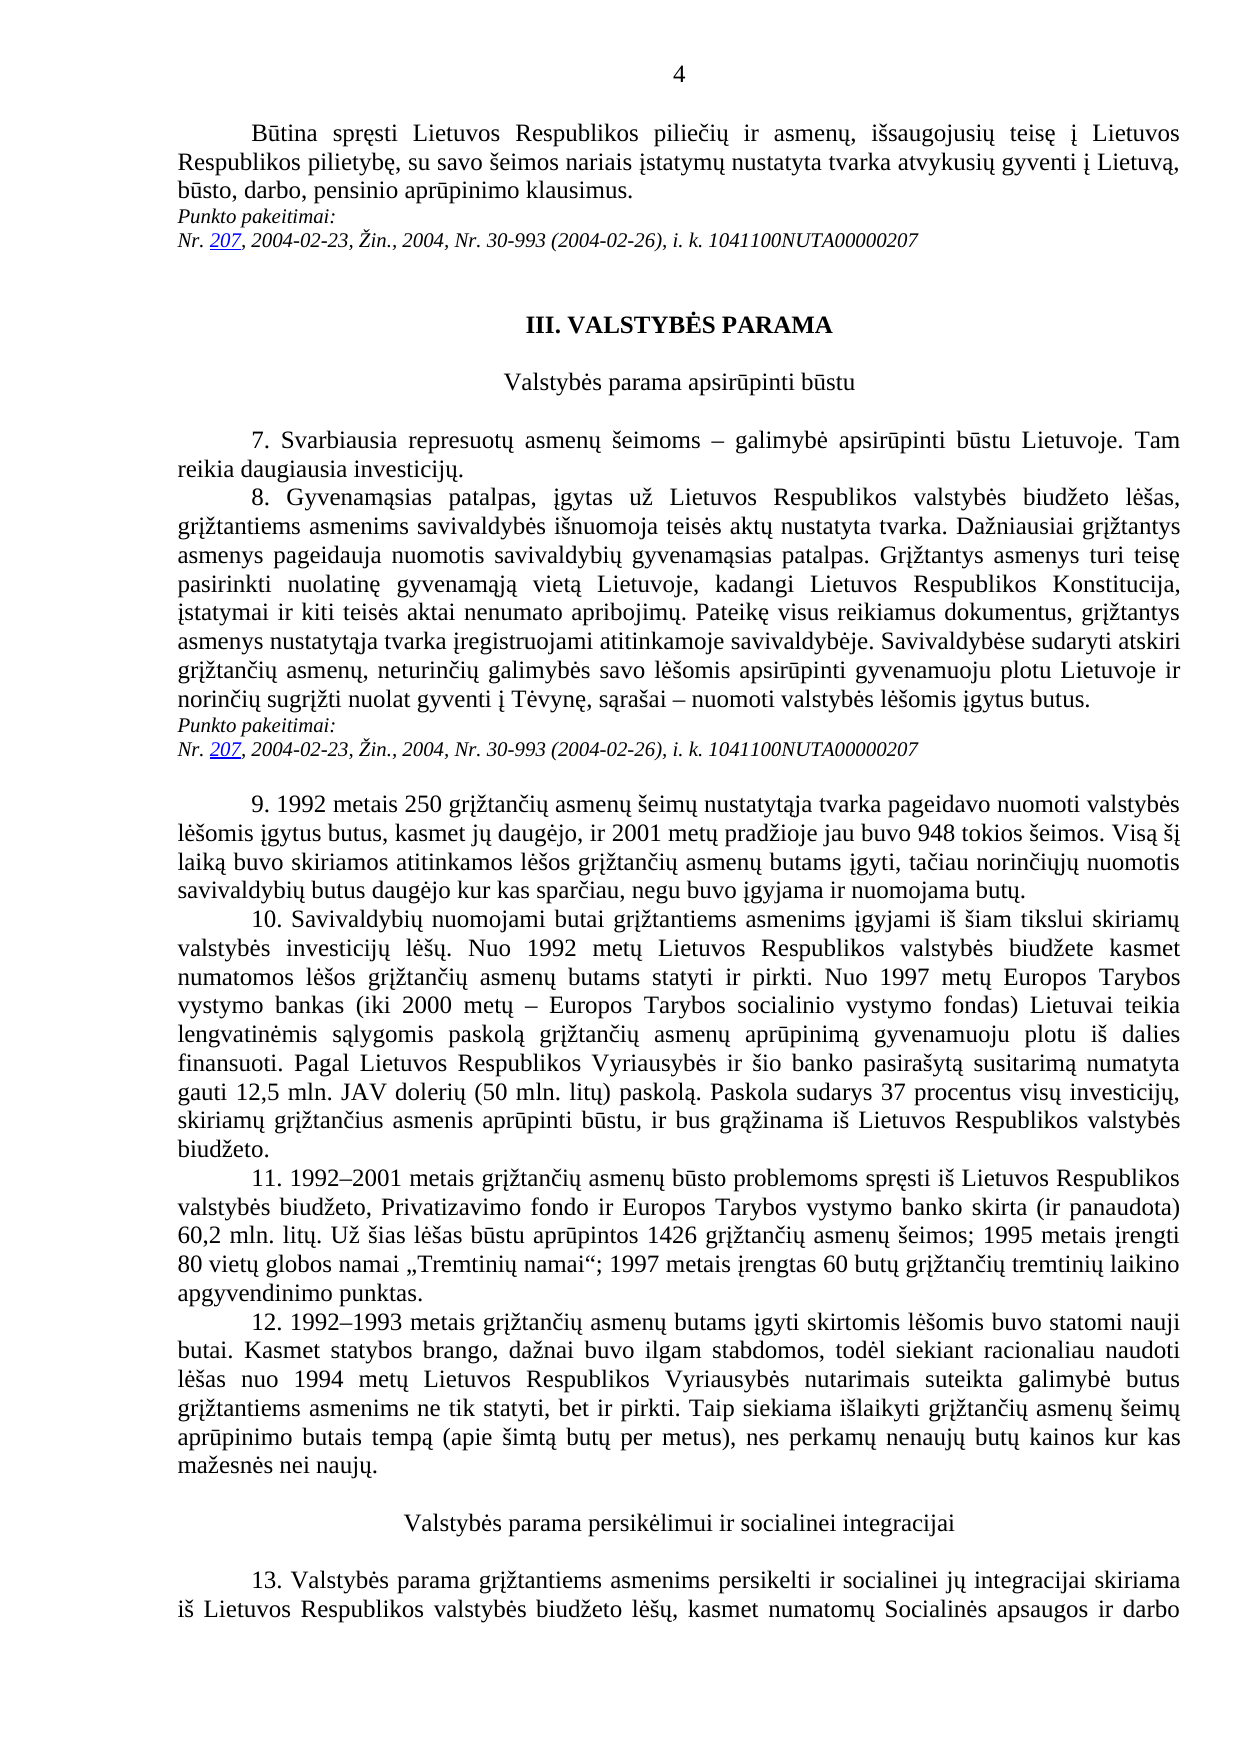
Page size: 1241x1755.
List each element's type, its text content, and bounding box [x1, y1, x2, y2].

text 11. 1992–2001 metais grįžtančių asmenų būsto problemoms spręsti iš Lietuvos Respublikos valstybės biudžeto, Privatizavimo fondo ir Europos Tarybos vystymo banko skirta (ir panaudota) 60,2 mln. litų. Už šias lėšas būstu aprūpintos 1426 grįžtančių asmenų šeimos; 1995 metais įrengti 80 vietų globos namai „Tremtinių namai“; 1997 metais įrengtas 60 butų grįžtančių tremtinių laikino apgyvendinimo punktas. [177, 1163, 1181, 1307]
text Valstybės parama apsirūpinti būstu [177, 367, 1181, 396]
text Punkto pakeitimai: [177, 204, 1181, 228]
text Nr. 207, 2004-02-23, Žin., 2004, Nr. 30-993 (2004-02-26), i. k. 1041100NUTA00000207 [177, 228, 1181, 252]
text 8. Gyvenamąsias patalpas, įgytas už Lietuvos Respublikos valstybės biudžeto lėšas, grįžtantiems asmenims savivaldybės išnuomoja teisės aktų nustatyta tvarka. Dažniausiai grįžtantys asmenys pageidauja nuomotis savivaldybių gyvenamąsias patalpas. Grįžtantys asmenys turi teisę pasirinkti nuolatinę gyvenamąją vietą Lietuvoje, kadangi Lietuvos Respublikos Konstitucija, įstatymai ir kiti teisės aktai nenumato apribojimų. Pateikę visus reikiamus dokumentus, grįžtantys asmenys nustatytąja tvarka įregistruojami atitinkamoje savivaldybėje. Savivaldybėse sudaryti atskiri grįžtančių asmenų, neturinčių galimybės savo lėšomis apsirūpinti gyvenamuoju plotu Lietuvoje ir norinčių sugrįžti nuolat gyventi į Tėvynę, sąrašai – nuomoti valstybės lėšomis įgytus butus. [177, 482, 1181, 712]
text Valstybės parama persikėlimui ir socialinei integracijai [177, 1508, 1181, 1537]
text 9. 1992 metais 250 grįžtančių asmenų šeimų nustatytąja tvarka pageidavo nuomoti valstybės lėšomis įgytus butus, kasmet jų daugėjo, ir 2001 metų pradžioje jau buvo 948 tokios šeimos. Visą šį laiką buvo skiriamos atitinkamos lėšos grįžtančių asmenų butams įgyti, tačiau norinčiųjų nuomotis savivaldybių butus daugėjo kur kas sparčiau, negu buvo įgyjama ir nuomojama butų. [177, 789, 1181, 904]
text 10. Savivaldybių nuomojami butai grįžtantiems asmenims įgyjami iš šiam tikslui skiriamų valstybės investicijų lėšų. Nuo 1992 metų Lietuvos Respublikos valstybės biudžete kasmet numatomos lėšos grįžtančių asmenų butams statyti ir pirkti. Nuo 1997 metų Europos Tarybos vystymo bankas (iki 2000 metų – Europos Tarybos socialinio vystymo fondas) Lietuvai teikia lengvatinėmis sąlygomis paskolą grįžtančių asmenų aprūpinimą gyvenamuoju plotu iš dalies finansuoti. Pagal Lietuvos Respublikos Vyriausybės ir šio banko pasirašytą susitarimą numatyta gauti 12,5 mln. JAV dolerių (50 mln. litų) paskolą. Paskola sudarys 37 procentus visų investicijų, skiriamų grįžtančius asmenis aprūpinti būstu, ir bus grąžinama iš Lietuvos Respublikos valstybės biudžeto. [177, 904, 1181, 1163]
text 7. Svarbiausia represuotų asmenų šeimoms – galimybė apsirūpinti būstu Lietuvoje. Tam reikia daugiausia investicijų. [177, 425, 1181, 482]
text Būtina spręsti Lietuvos Respublikos piliečių ir asmenų, išsaugojusių teisę į Lietuvos Respublikos pilietybę, su savo šeimos nariais įstatymų nustatyta tvarka atvykusių gyventi į Lietuvą, būsto, darbo, pensinio aprūpinimo klausimus. [177, 118, 1181, 204]
text Punkto pakeitimai: [177, 712, 1181, 737]
text III. VALSTYBĖS PARAMA [177, 310, 1181, 339]
text Nr. 207, 2004-02-23, Žin., 2004, Nr. 30-993 (2004-02-26), i. k. 1041100NUTA00000207 [177, 737, 1181, 761]
text 13. Valstybės parama grįžtantiems asmenims persikelti ir socialinei jų integracijai skiriama iš Lietuvos Respublikos valstybės biudžeto lėšų, kasmet numatomų Socialinės apsaugos ir darbo [177, 1566, 1181, 1623]
text 12. 1992–1993 metais grįžtančių asmenų butams įgyti skirtomis lėšomis buvo statomi nauji butai. Kasmet statybos brango, dažnai buvo ilgam stabdomos, todėl siekiant racionaliau naudoti lėšas nuo 1994 metų Lietuvos Respublikos Vyriausybės nutarimais suteikta galimybė butus grįžtantiems asmenims ne tik statyti, bet ir pirkti. Taip siekiama išlaikyti grįžtančių asmenų šeimų aprūpinimo butais tempą (apie šimtą butų per metus), nes perkamų nenaujų butų kainos kur kas mažesnės nei naujų. [177, 1307, 1181, 1479]
